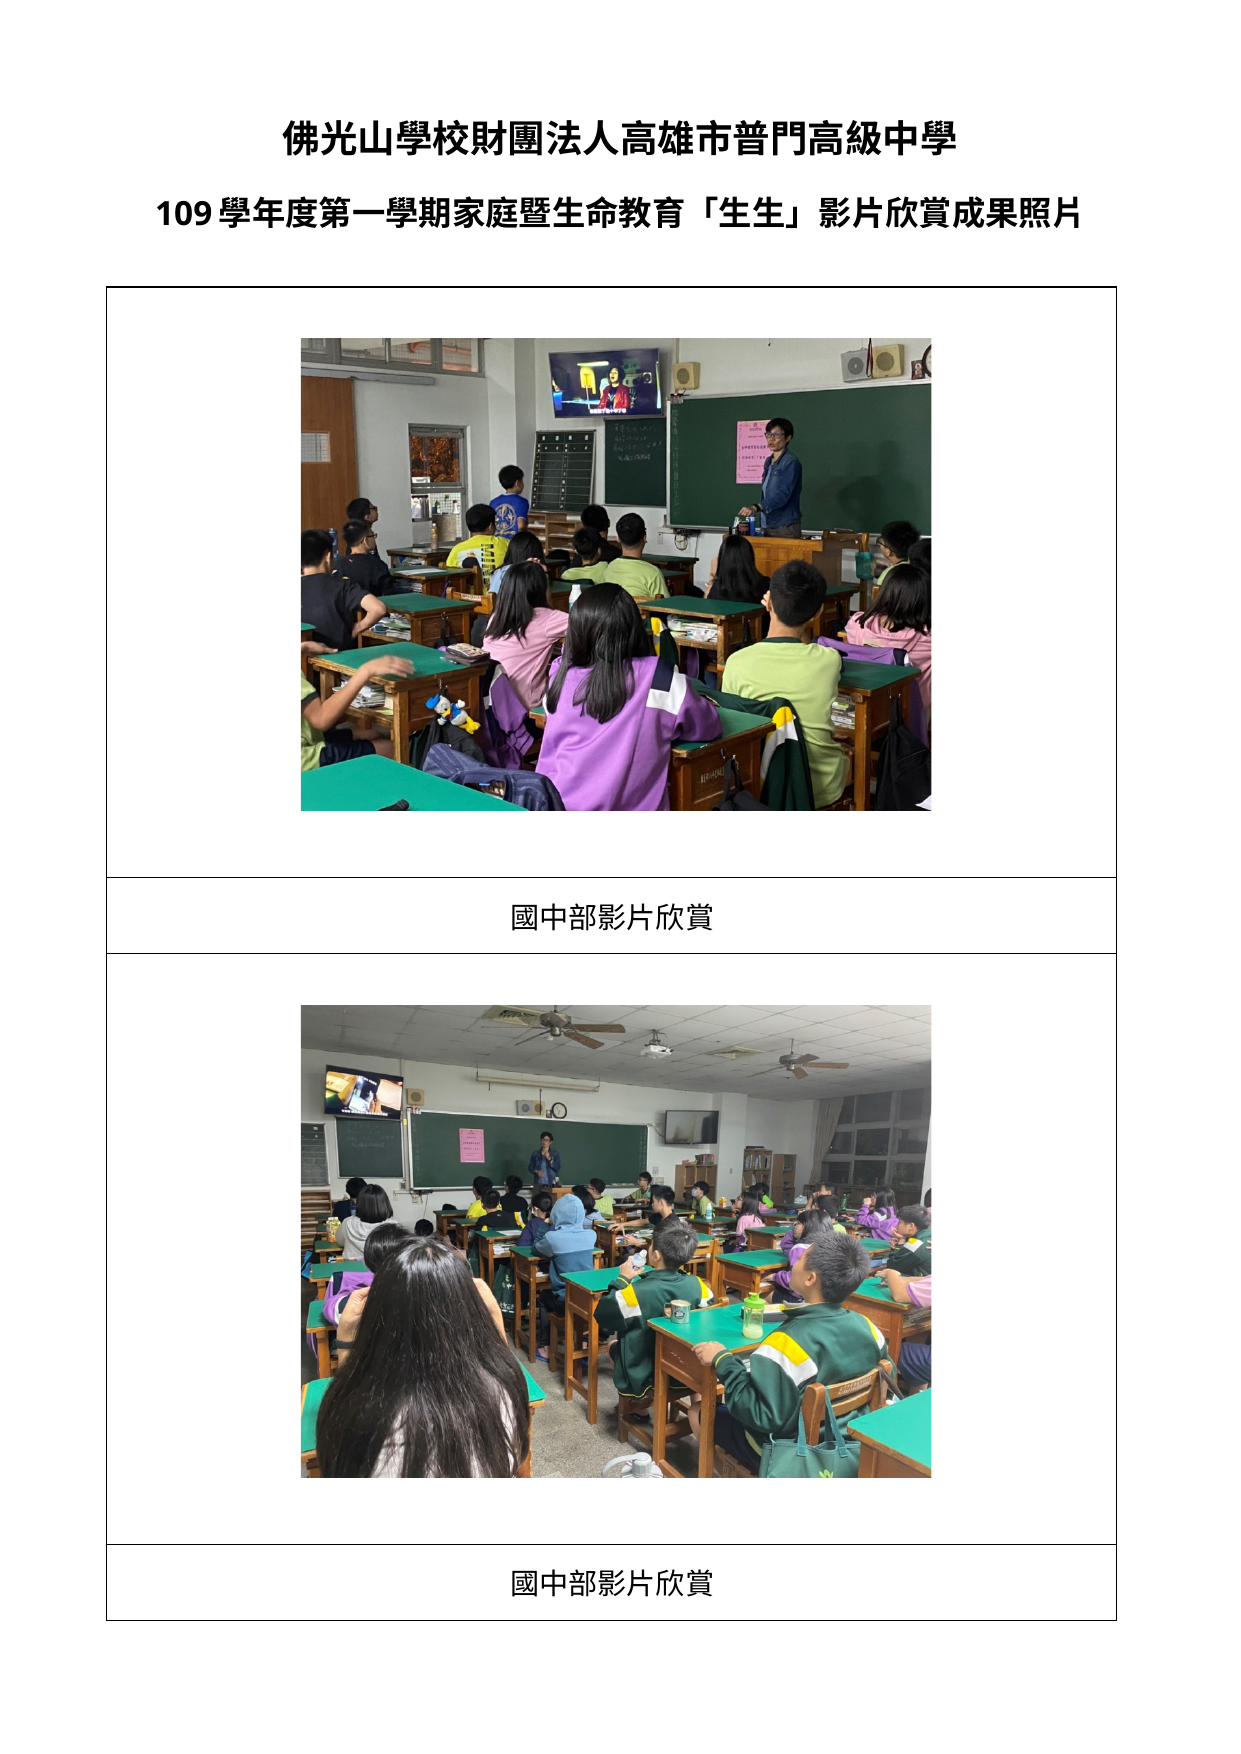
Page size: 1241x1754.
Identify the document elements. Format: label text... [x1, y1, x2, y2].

table_cell [107, 954, 1116, 1543]
table_cell 國中部影片欣賞 [107, 1545, 1116, 1619]
table_cell 國中部影片欣賞 [107, 878, 1116, 953]
picture [300, 1005, 932, 1478]
text 佛光山學校財團法人高雄市普門高級中學 [118, 99, 1122, 174]
picture [300, 338, 932, 811]
table_header [107, 288, 1116, 877]
text 109學年度第一學期家庭暨生命教育「生生」影片欣賞成果照片 [118, 174, 1122, 249]
